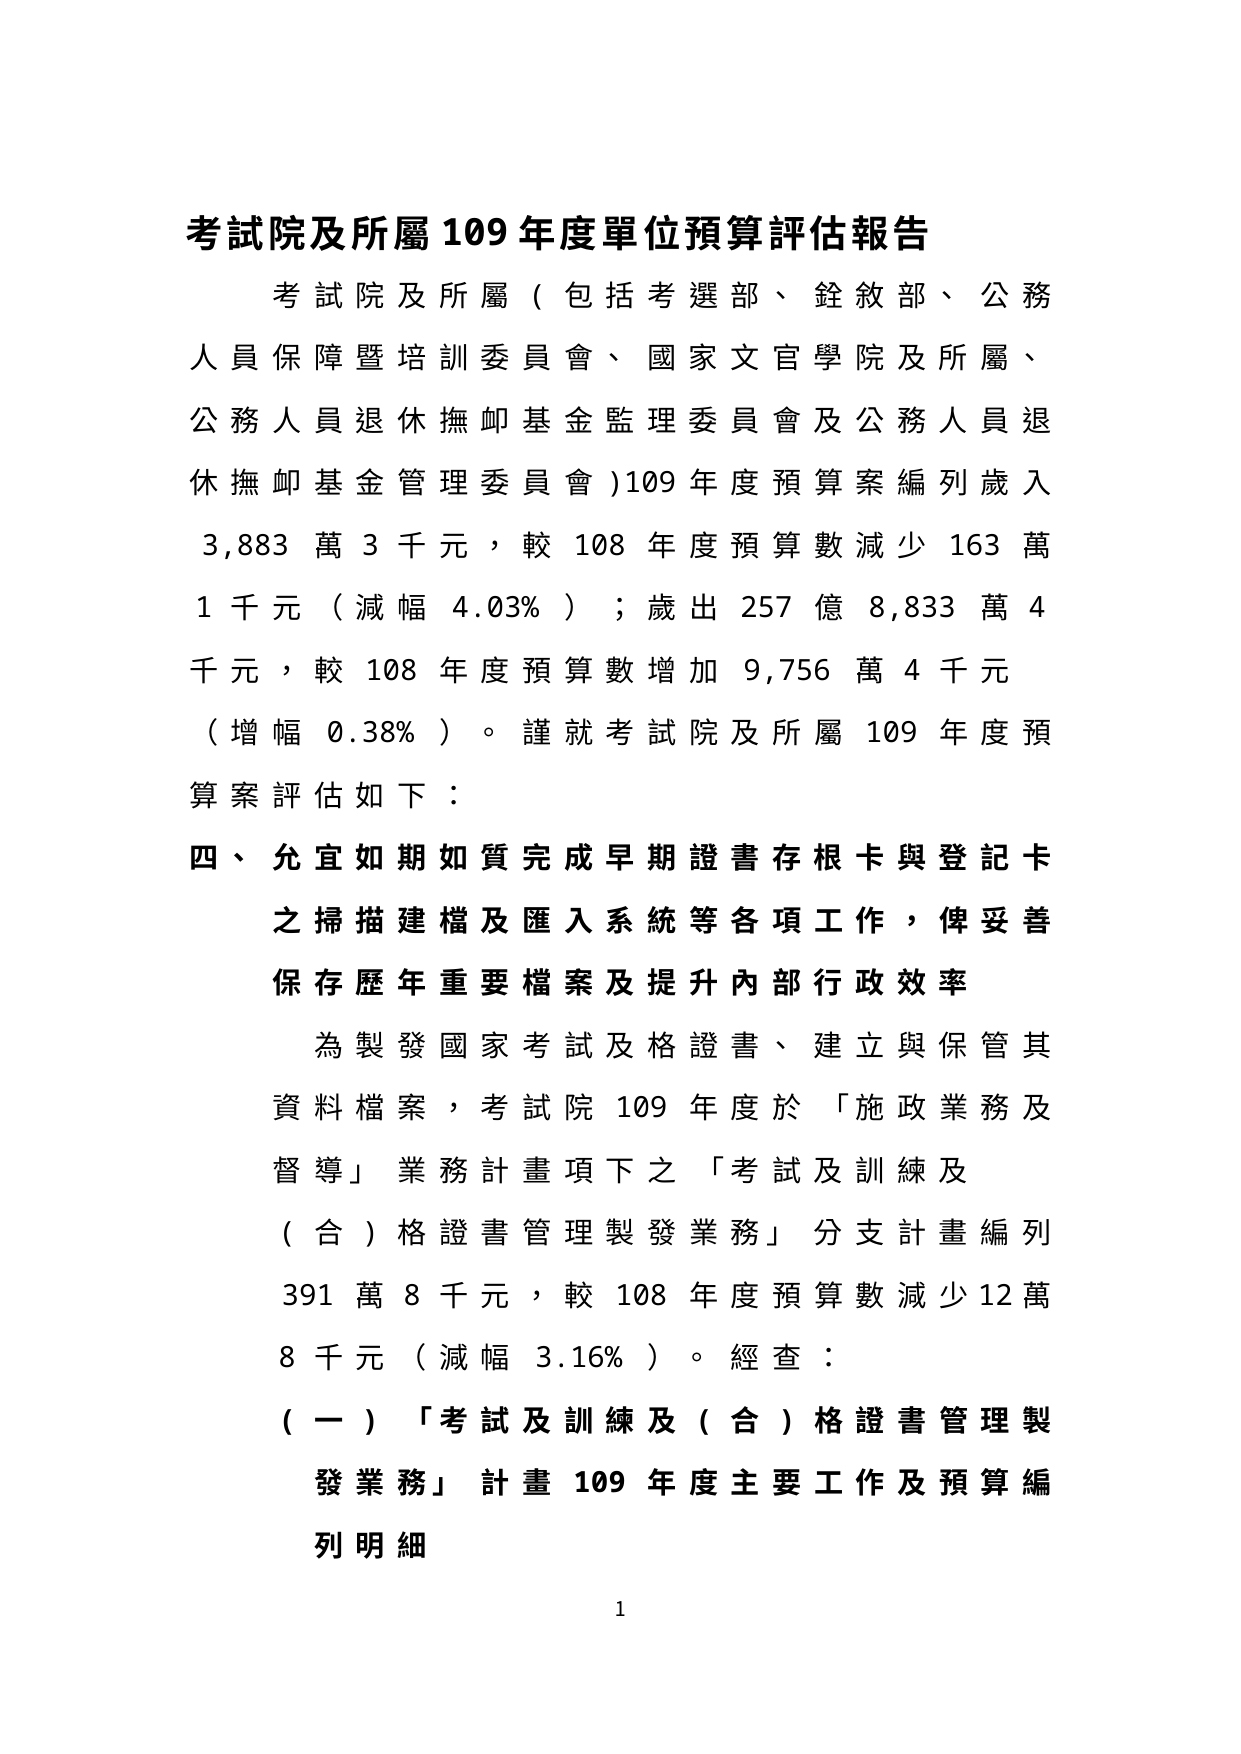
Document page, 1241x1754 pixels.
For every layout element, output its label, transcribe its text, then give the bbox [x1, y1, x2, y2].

text 考試院及所屬109年度單位預算評估報告 [183, 189, 1058, 252]
text 四、允宜如期如質完成早期證書存根卡與登記卡之掃描建檔及匯入系統等各項工作，俾妥善保存歷年重要檔案及提升內部行政效率 [183, 814, 1058, 1002]
text 考試院及所屬(包括考選部、銓敘部、公務人員保障暨培訓委員會、國家文官學院及所屬、公務人員退休撫卹基金監理委員會及公務人員退休撫卹基金管理委員會)109年度預算案編列歲入3,883萬3千元，較108年度預算數減少163萬1千元（減幅4.03%）；歲出257億8,833萬4千元，較108年度預算數增加9,756萬4千元（增幅0.38%）。謹就考試院及所屬109年度預算案評估如下： [183, 252, 1058, 814]
text (一)「考試及訓練及(合)格證書管理製發業務」計畫109年度主要工作及預算編列明細 [242, 1377, 1058, 1564]
text 為製發國家考試及格證書、建立與保管其資料檔案，考試院109年度於「施政業務及督導」業務計畫項下之「考試及訓練及(合)格證書管理製發業務」分支計畫編列391萬8千元，較108年度預算數減少12萬8千元（減幅3.16%）。經查： [242, 1002, 1058, 1377]
